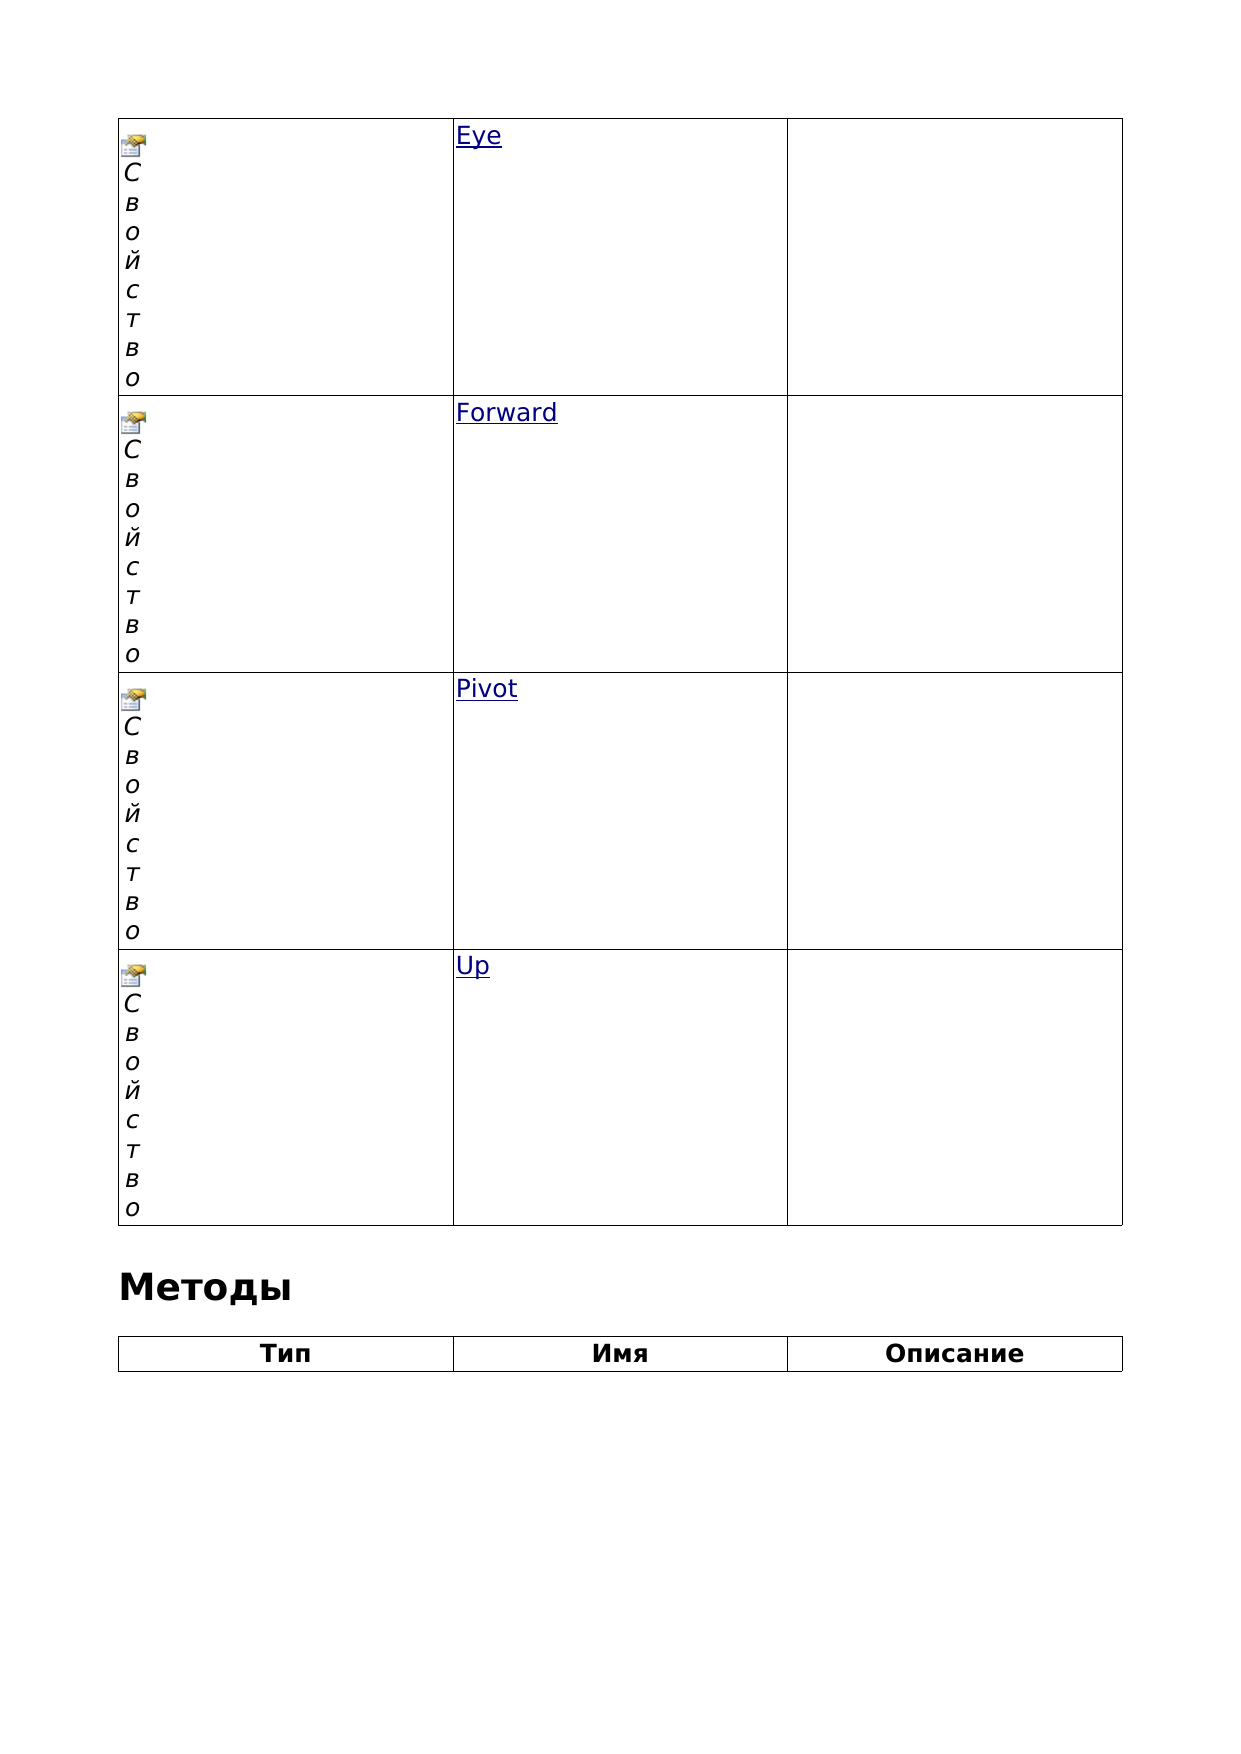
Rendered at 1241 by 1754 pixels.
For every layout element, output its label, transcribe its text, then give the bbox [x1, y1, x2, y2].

table_cell [788, 396, 1122, 672]
table_cell [119, 396, 453, 672]
subtitle Методы [118, 1265, 1122, 1309]
table_header Тип [119, 1337, 453, 1371]
table_header Описание [788, 1337, 1122, 1371]
table_cell [788, 119, 1122, 395]
table_cell Pivot [454, 673, 787, 948]
picture [121, 133, 147, 159]
table_cell [788, 673, 1122, 948]
table_cell [119, 119, 453, 395]
table_cell Eye [454, 119, 787, 395]
table_cell [788, 950, 1122, 1225]
picture [121, 963, 147, 989]
table_cell [119, 950, 453, 1225]
picture [121, 410, 147, 436]
table_cell Up [454, 950, 787, 1225]
table_cell [119, 673, 453, 948]
table_cell Forward [454, 396, 787, 672]
table_header Имя [454, 1337, 787, 1371]
picture [121, 687, 147, 713]
